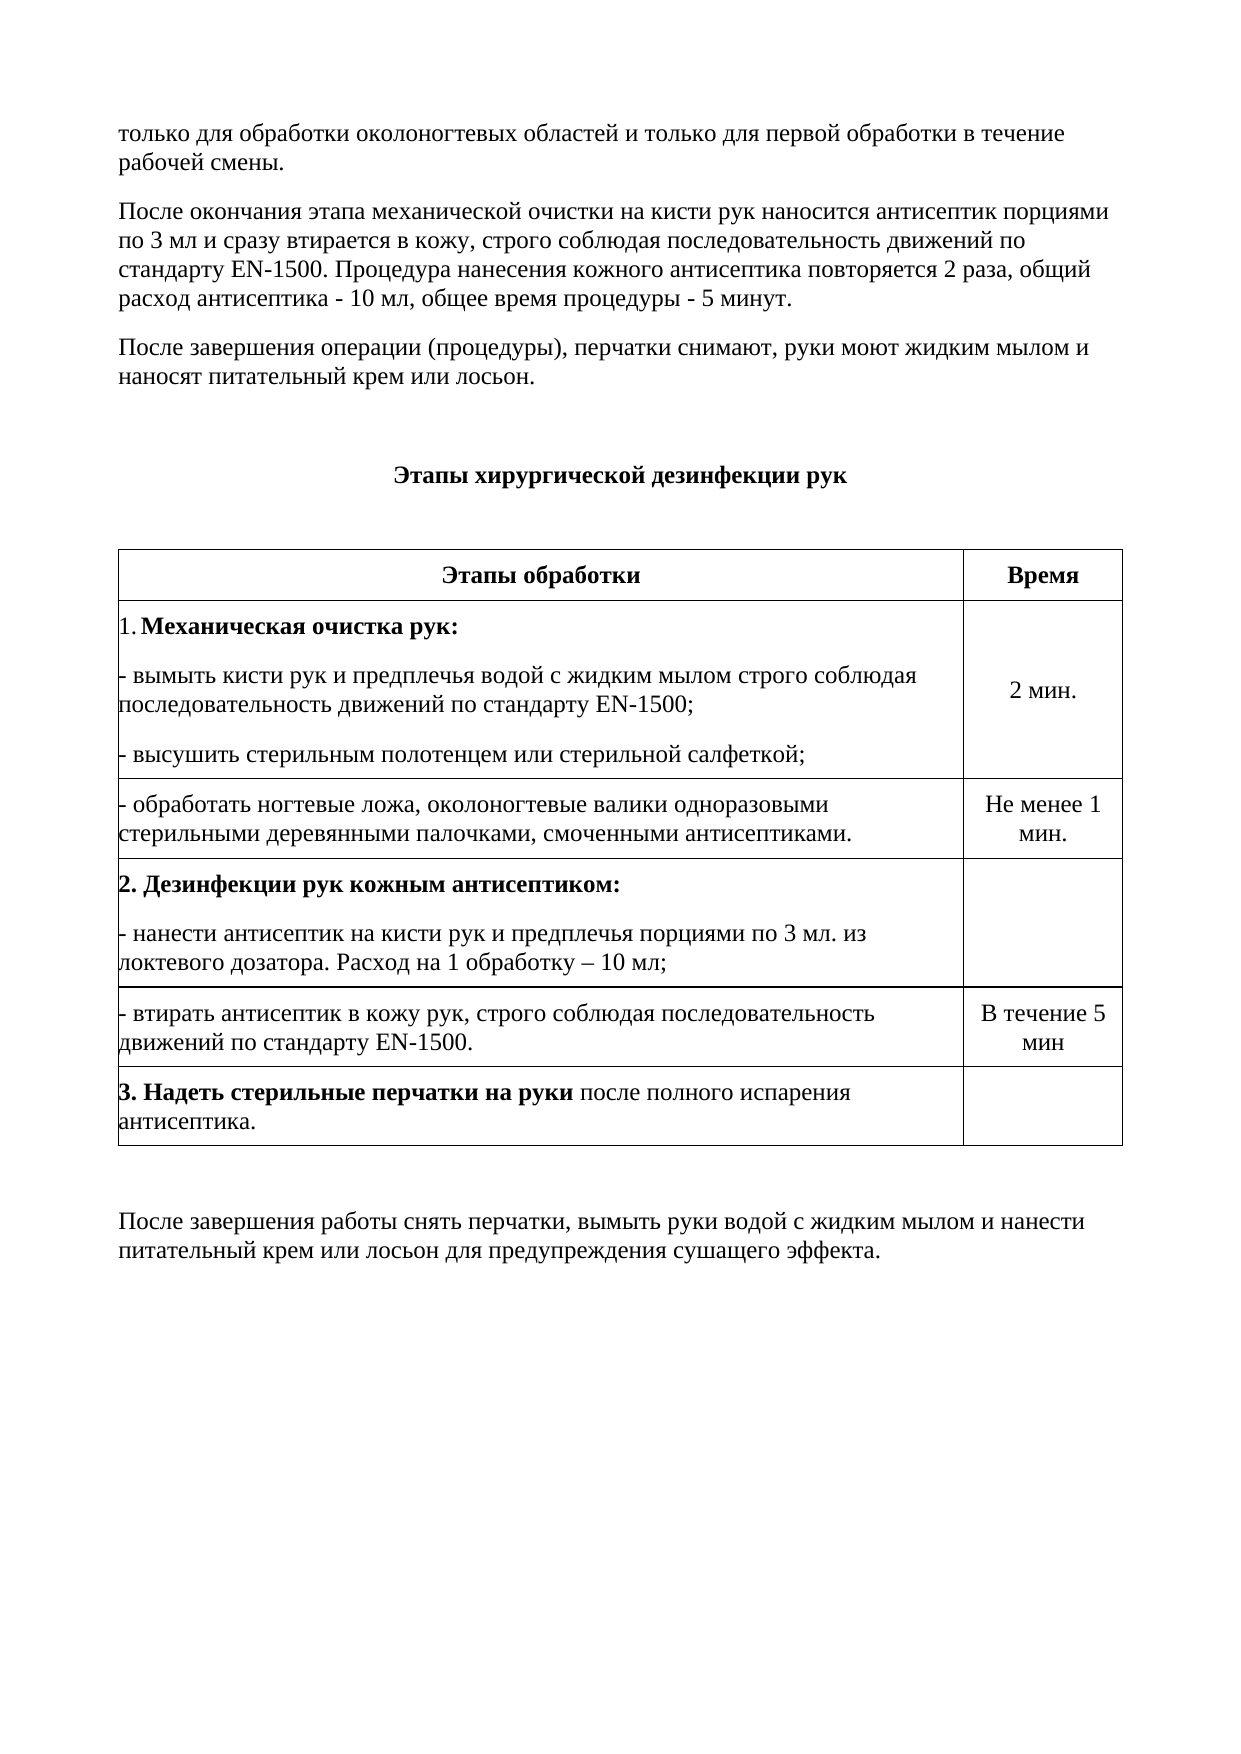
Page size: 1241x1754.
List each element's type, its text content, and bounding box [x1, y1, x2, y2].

text После завершения работы снять перчатки, вымыть руки водой с жидким мылом и нанести питательный крем или лосьон для предупреждения сушащего эффекта. [118, 1206, 1122, 1264]
text После завершения операции (процедуры), перчатки снимают, руки моют жидким мылом и наносят питательный крем или лосьон. [118, 332, 1122, 390]
table_header Время [964, 550, 1122, 599]
table_cell Не менее 1 мин. [964, 779, 1122, 857]
table_cell - втирать антисептик в кожу рук, строго соблюдая последовательность движений по стандарту EN-1500. [119, 988, 963, 1066]
table_cell - обработать ногтевые ложа, околоногтевые валики одноразовыми стерильными деревянными палочками, смоченными антисептиками. [119, 779, 963, 857]
text Этапы хирургической дезинфекции рук [118, 460, 1122, 489]
table_cell 3. Надеть стерильные перчатки на руки после полного испарения антисептика. [119, 1067, 963, 1145]
text только для обработки околоногтевых областей и только для первой обработки в течение рабочей смены. [118, 118, 1122, 176]
table_header Этапы обработки [119, 550, 963, 599]
table_cell В течение 5 мин [964, 988, 1122, 1066]
table_cell 1. Механическая очистка рук: - вымыть кисти рук и предплечья водой с жидким мылом строго соблюдая последовательность движений по стандарту EN-1500; - высушить стерильным полотенцем или стерильной салфеткой; [119, 601, 963, 778]
table_cell 2 мин. [964, 601, 1122, 778]
text После окончания этапа механической очистки на кисти рук наносится антисептик порциями по 3 мл и сразу втирается в кожу, строго соблюдая последовательность движений по стандарту EN-1500. Процедура нанесения кожного антисептика повторяется 2 раза, общий расход антисептика - 10 мл, общее время процедуры - 5 минут. [118, 196, 1122, 311]
table_cell [964, 1067, 1122, 1145]
table_cell [964, 859, 1122, 986]
table_cell 2. Дезинфекции рук кожным антисептиком: - нанести антисептик на кисти рук и предплечья порциями по 3 мл. из локтевого дозатора. Расход на 1 обработку – 10 мл; [119, 859, 963, 986]
